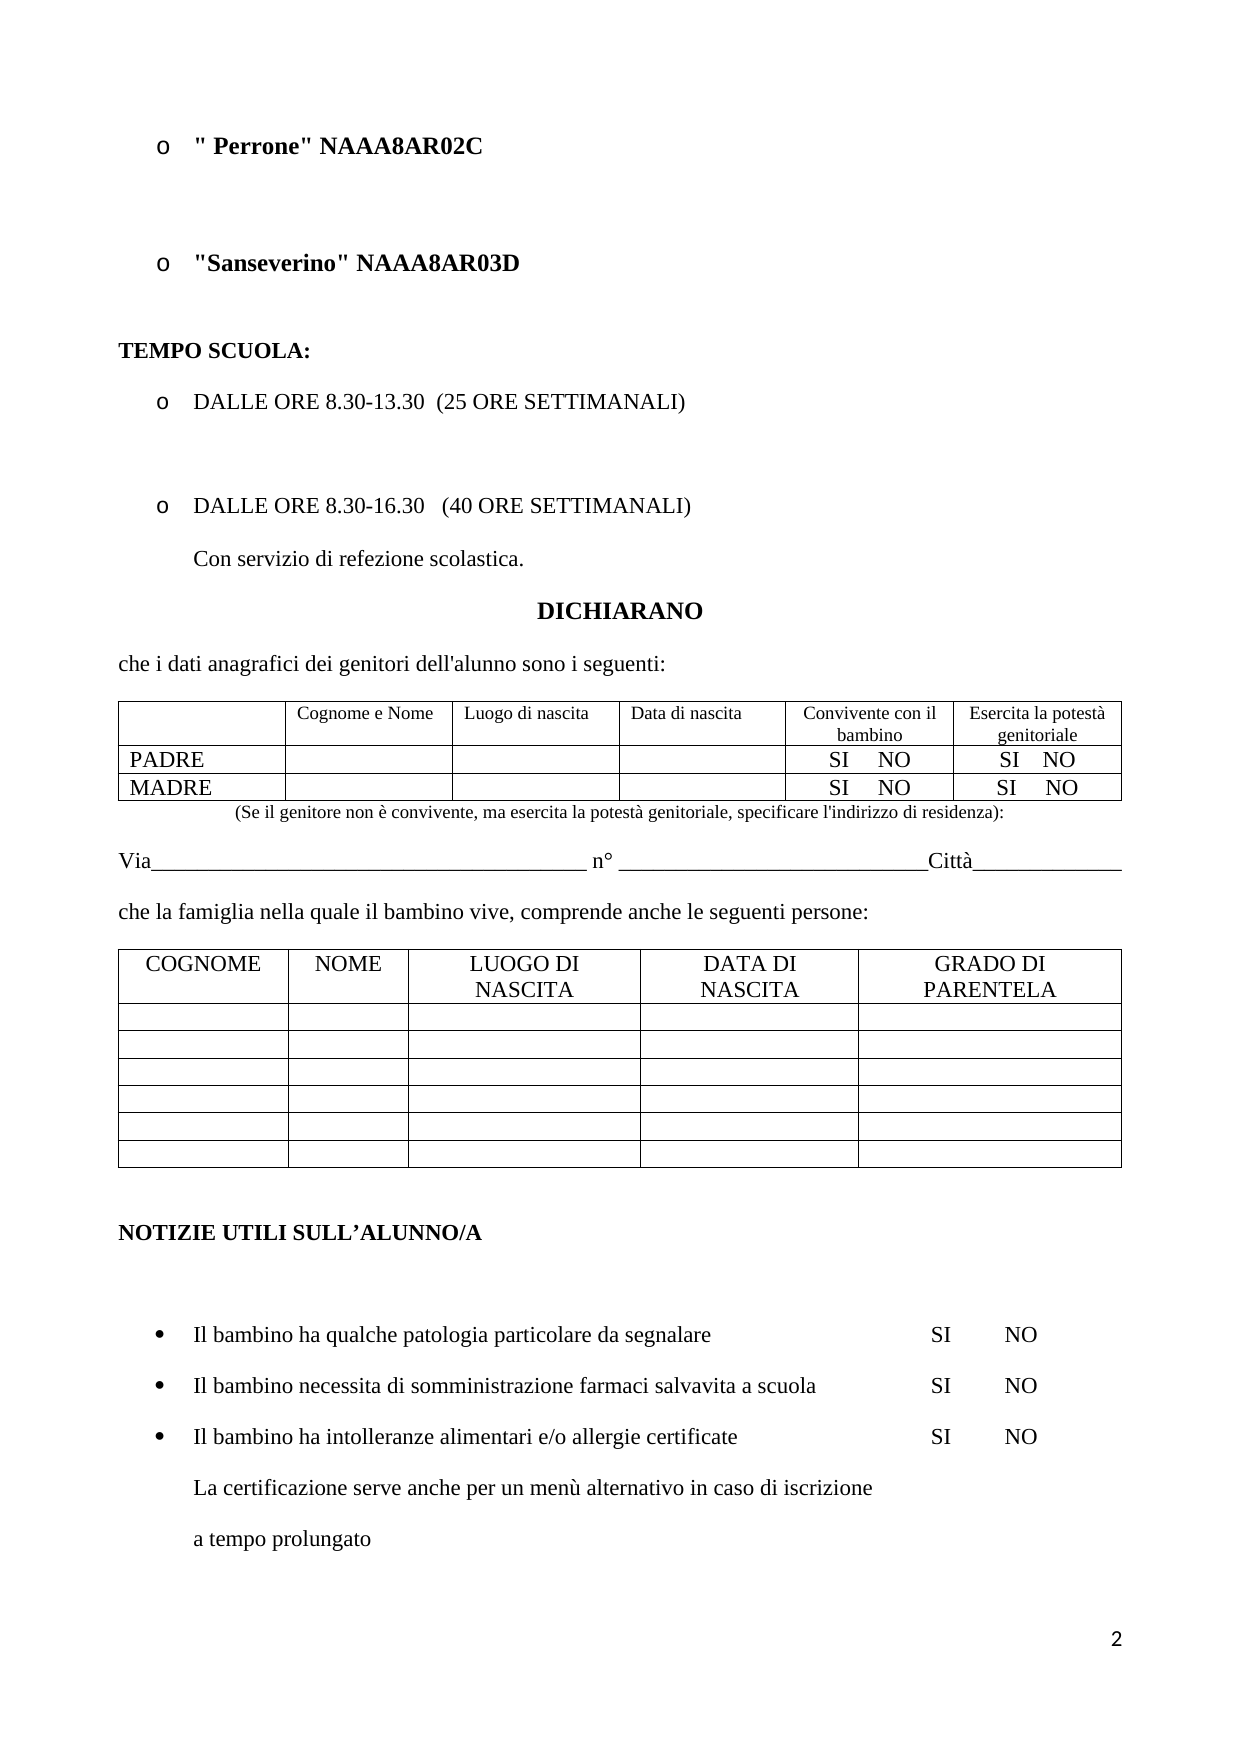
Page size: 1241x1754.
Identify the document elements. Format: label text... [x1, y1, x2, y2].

table_cell [859, 1031, 1121, 1057]
table_cell [641, 1113, 858, 1139]
list Il bambino necessita di somministrazione farmaci salvavita a scuola SI NO [156, 1372, 1122, 1398]
table_header Luogo di nascita [453, 702, 619, 745]
table_cell [409, 1004, 640, 1030]
list "Sanseverino" NAAA8AR03D [156, 248, 1122, 279]
table_header NOME [289, 950, 408, 1003]
table_header Convivente con il bambino [786, 702, 953, 745]
table_cell SI NO [954, 774, 1121, 800]
table_header Esercita la potestà genitoriale [954, 702, 1121, 745]
table_cell [119, 1031, 288, 1057]
table_cell [289, 1113, 408, 1139]
text NOTIZIE UTILI SULL’ALUNNO/A [118, 1219, 1122, 1245]
table_cell [641, 1141, 858, 1167]
table_cell PADRE [119, 746, 285, 773]
list DALLE ORE 8.30-16.30 (40 ORE SETTIMANALI) [156, 492, 1122, 520]
list Il bambino ha qualche patologia particolare da segnalare SI NO [156, 1321, 1122, 1347]
table_cell [409, 1086, 640, 1112]
text TEMPO SCUOLA: [118, 337, 1122, 363]
table_cell [859, 1004, 1121, 1030]
table_header [119, 702, 285, 745]
list " Perrone" NAAA8AR02C [156, 131, 1122, 162]
table_cell SI NO [786, 774, 953, 800]
table_cell [289, 1086, 408, 1112]
table_cell [289, 1059, 408, 1085]
table_cell [119, 1141, 288, 1167]
table_cell [859, 1059, 1121, 1085]
table_cell [641, 1031, 858, 1057]
table_cell [620, 746, 785, 773]
table_header DATA DI NASCITA [641, 950, 858, 1003]
table_header GRADO DI PARENTELA [859, 950, 1121, 1003]
text che i dati anagrafici dei genitori dell'alunno sono i seguenti: [118, 650, 1122, 676]
table_cell [641, 1004, 858, 1030]
table_cell MADRE [119, 774, 285, 800]
table_cell [119, 1004, 288, 1030]
text DICHIARANO [118, 596, 1122, 625]
table_cell SI NO [786, 746, 953, 773]
table_cell [620, 774, 785, 800]
table_header COGNOME [119, 950, 288, 1003]
table_header LUOGO DI NASCITA [409, 950, 640, 1003]
table_cell [286, 774, 452, 800]
table_cell [119, 1113, 288, 1139]
table_cell [641, 1059, 858, 1085]
table_cell [859, 1086, 1121, 1112]
text (Se il genitore non è convivente, ma esercita la potestà genitoriale, specificare l'indirizzo di residenza): [118, 801, 1122, 823]
table_header Cognome e Nome [286, 702, 452, 745]
table_cell [409, 1059, 640, 1085]
table_cell [859, 1141, 1121, 1167]
table_cell [409, 1031, 640, 1057]
text a tempo prolungato [193, 1525, 1122, 1552]
table_cell [286, 746, 452, 773]
text Via______________________________________ n° ___________________________Città_____________ [118, 847, 1122, 873]
table_cell [119, 1059, 288, 1085]
table_cell [119, 1086, 288, 1112]
table_cell [409, 1141, 640, 1167]
table_header Data di nascita [620, 702, 785, 745]
table_cell [641, 1086, 858, 1112]
text Con servizio di refezione scolastica. [193, 545, 1122, 572]
table_cell [453, 746, 619, 773]
list Il bambino ha intolleranze alimentari e/o allergie certificate SI NO [156, 1423, 1122, 1449]
text che la famiglia nella quale il bambino vive, comprende anche le seguenti persone: [118, 898, 1122, 924]
table_cell [289, 1141, 408, 1167]
table_cell [289, 1031, 408, 1057]
table_cell [453, 774, 619, 800]
table_cell [859, 1113, 1121, 1139]
table_cell [289, 1004, 408, 1030]
table_cell [409, 1113, 640, 1139]
table_cell SI NO [954, 746, 1121, 773]
list DALLE ORE 8.30-13.30 (25 ORE SETTIMANALI) [156, 388, 1122, 416]
text La certificazione serve anche per un menù alternativo in caso di iscrizione [193, 1474, 1122, 1501]
